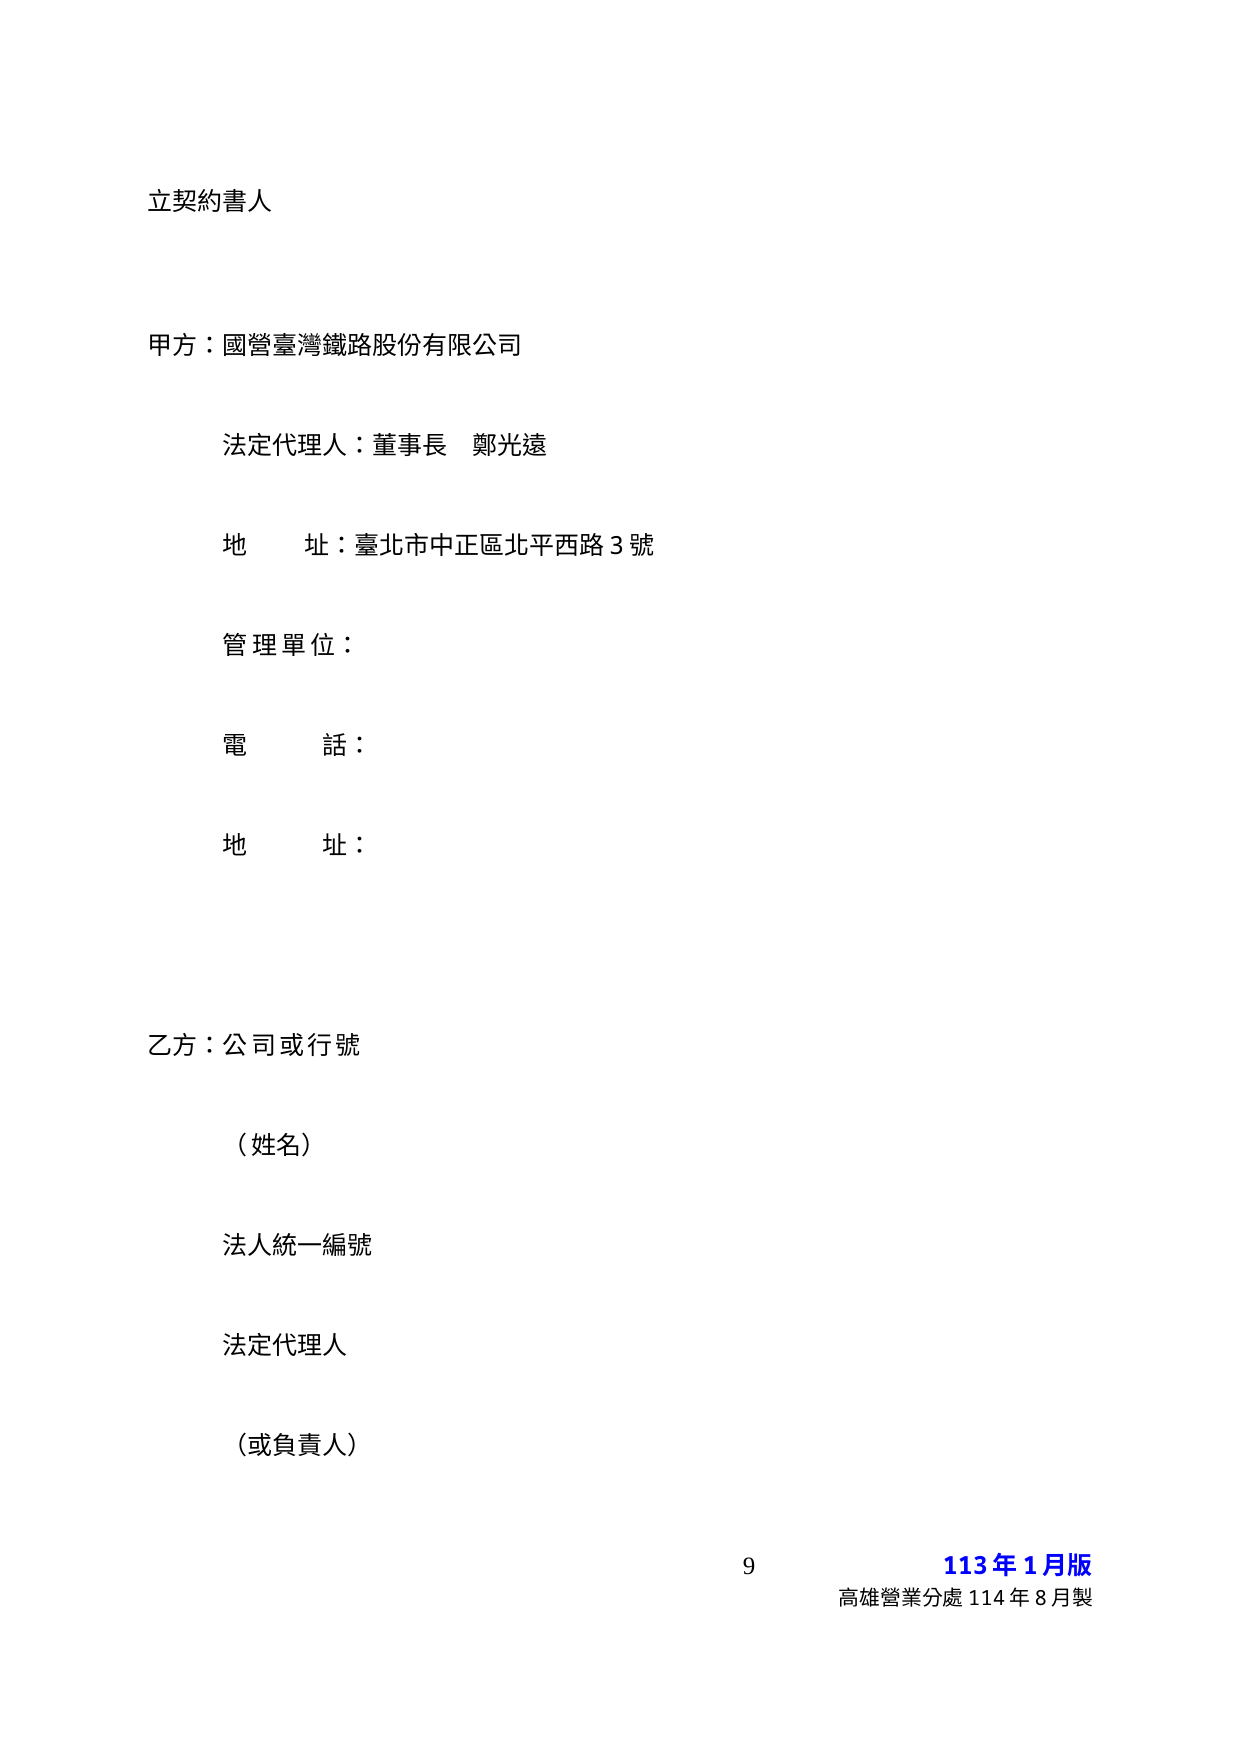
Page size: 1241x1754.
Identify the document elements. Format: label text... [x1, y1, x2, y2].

text 地 址：臺北市中正區北平西路3號 [223, 502, 1092, 564]
text （或負責人） [223, 1402, 1092, 1464]
text 甲方：國營臺灣鐵路股份有限公司 [148, 302, 1092, 364]
text 乙方：公司或行號 [148, 1002, 1092, 1064]
text 立契約書人 [148, 158, 1092, 220]
text 管理單位： [223, 602, 1092, 664]
text 法人統一編號 [223, 1202, 1092, 1264]
text 地 址： [223, 802, 1092, 864]
text （姓名） [223, 1102, 1092, 1164]
text 法定代理人 [223, 1302, 1092, 1364]
text 電 話： [223, 702, 1092, 764]
text 法定代理人：董事長 鄭光遠 [223, 402, 1092, 464]
